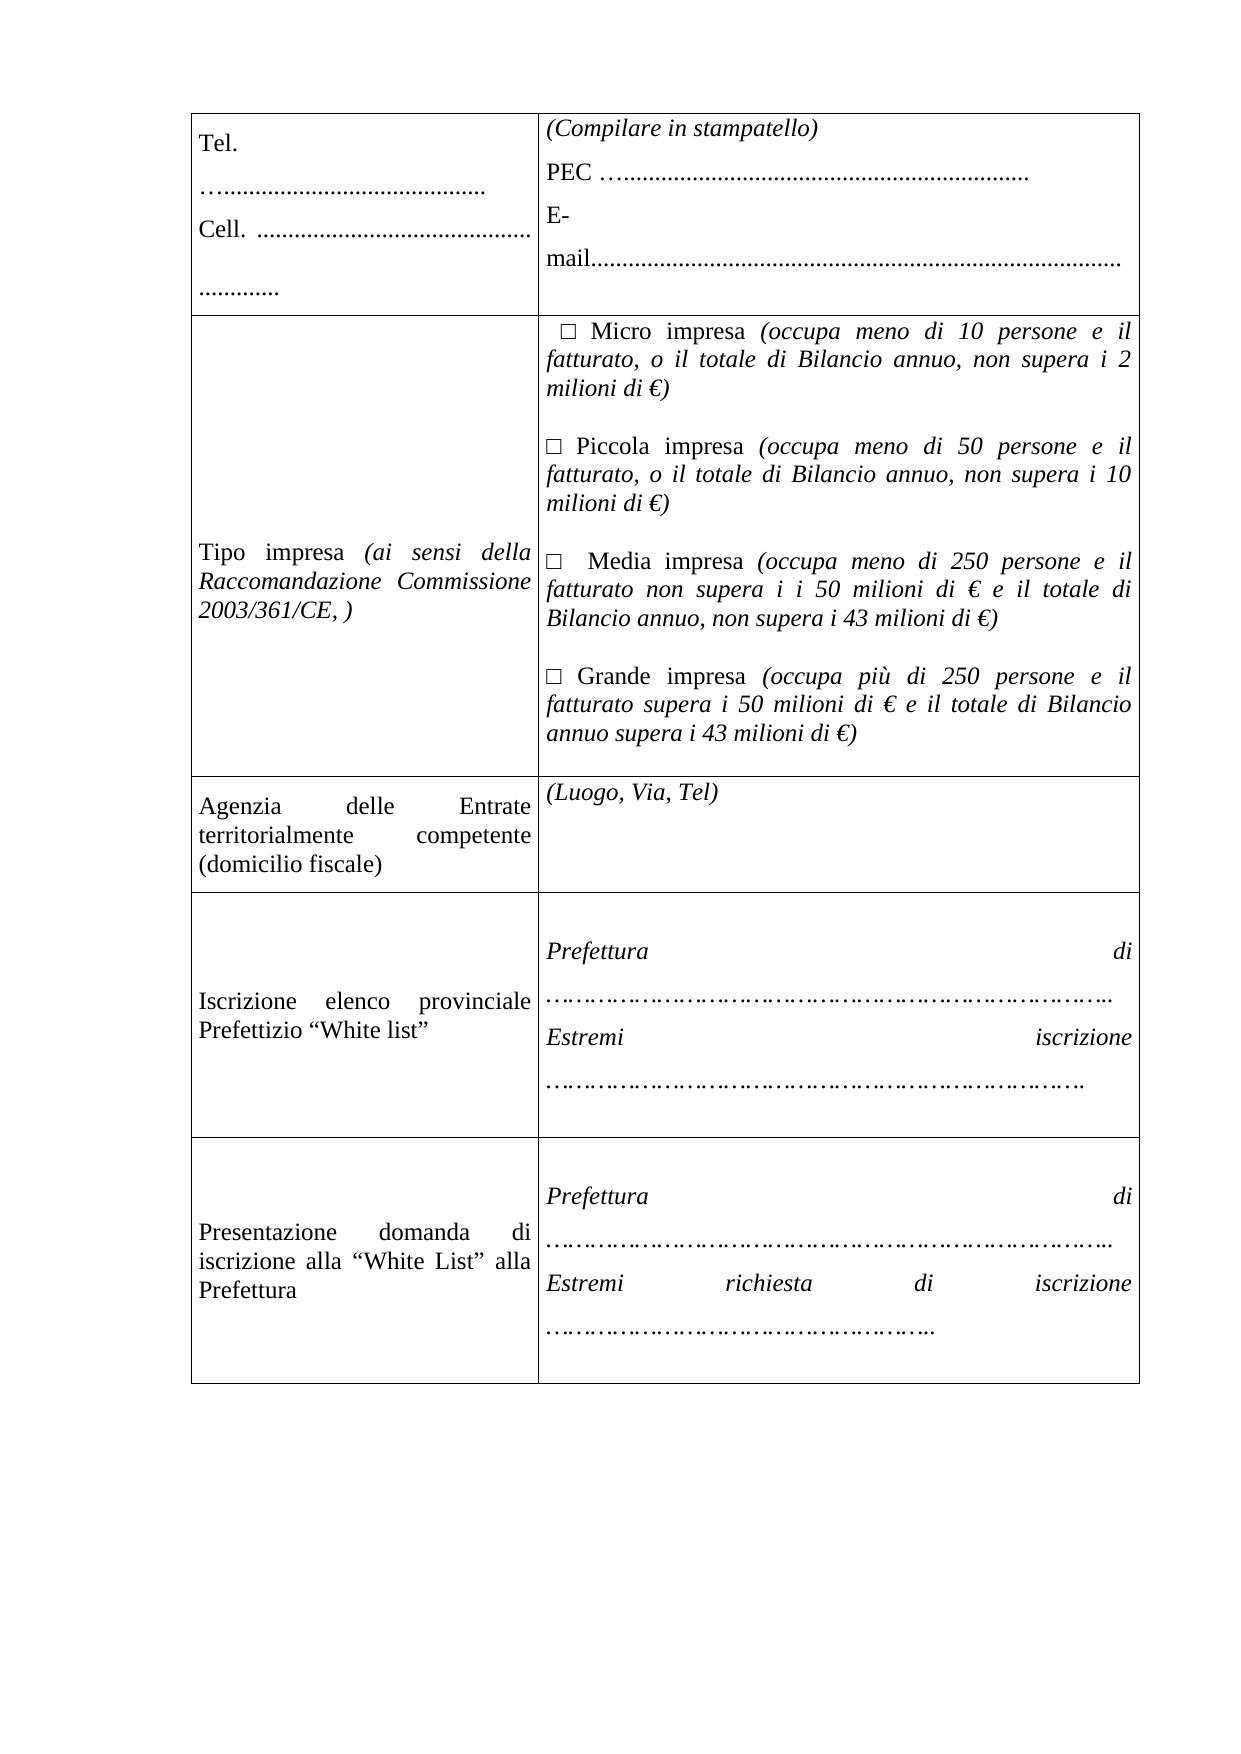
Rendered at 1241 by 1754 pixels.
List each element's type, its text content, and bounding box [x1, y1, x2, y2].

table_cell (Luogo, Via, Tel) [539, 777, 1139, 892]
table_cell (Compilare in stampatello) PEC …................................................................. E-mail..................................................................................... [539, 114, 1139, 315]
table_cell Tipo impresa (ai sensi della Raccomandazione Commissione 2003/361/CE, ) [192, 316, 538, 776]
table_cell Tel. ….......................................... Cell. ......................................................... [192, 114, 538, 315]
table_cell Agenzia delle Entrate territorialmente competente (domicilio fiscale) [192, 777, 538, 892]
table_cell □ Micro impresa (occupa meno di 10 persone e il fatturato, o il totale di Bilancio annuo, non supera i 2 milioni di €) □ Piccola impresa (occupa meno di 50 persone e il fatturato, o il totale di Bilancio annuo, non supera i 10 milioni di €) □ Media impresa (occupa meno di 250 persone e il fatturato non supera i i 50 milioni di € e il totale di Bilancio annuo, non supera i 43 milioni di €) □ Grande impresa (occupa più di 250 persone e il fatturato supera i 50 milioni di € e il totale di Bilancio annuo supera i 43 milioni di €) [539, 316, 1139, 776]
table_cell Prefettura di ………………………………………………………………….. Estremi richiesta di iscrizione …………………………………………….. [539, 1138, 1139, 1383]
table_cell Presentazione domanda di iscrizione alla “White List” alla Prefettura [192, 1138, 538, 1383]
table_cell Prefettura di ………………………………………………………………….. Estremi iscrizione ………………………………………………………………. [539, 893, 1139, 1137]
table_cell Iscrizione elenco provinciale Prefettizio “White list” [192, 893, 538, 1137]
